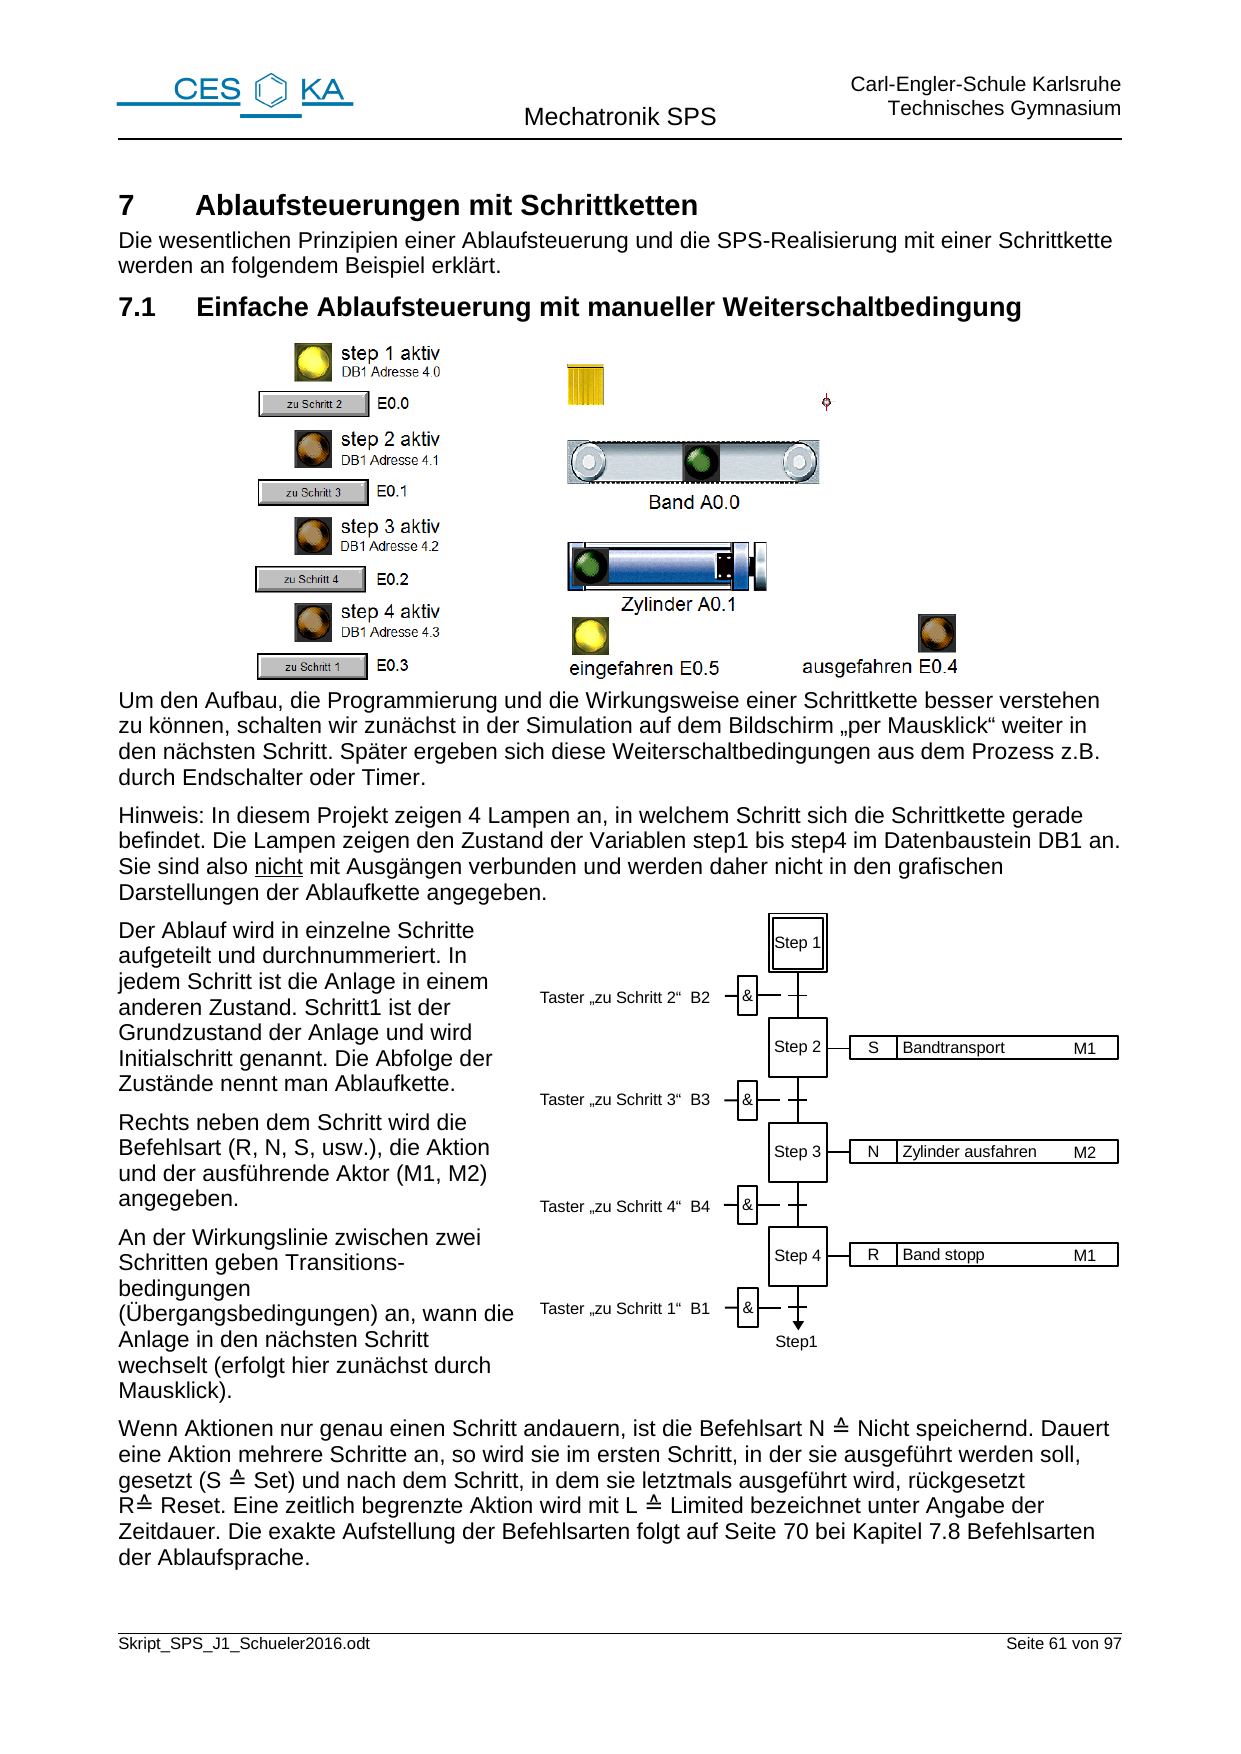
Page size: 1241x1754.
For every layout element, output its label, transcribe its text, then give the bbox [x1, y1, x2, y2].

text Hinweis: In diesem Projekt zeigen 4 Lampen an, in welchem Schritt sich die Schrittkette gerade befindet. Die Lampen zeigen den Zustand der Variablen step1 bis step4 im Datenbaustein DB1 an. Sie sind also nicht mit Ausgängen verbunden und werden daher nicht in den grafischen Darstellungen der Ablaufkette angegeben. [118, 802, 1122, 905]
text Die wesentlichen Prinzipien einer Ablaufsteuerung und die SPS-Realisierung mit einer Schrittkette werden an folgendem Beispiel erklärt. [118, 228, 1122, 279]
picture [116, 73, 354, 137]
text Rechts neben dem Schritt wird die Befehlsart (R, N, S, usw.), die Aktion und der ausführende Aktor (M1, M2) angegeben. [118, 1109, 528, 1212]
subtitle Ablaufsteuerungen mit Schrittketten [118, 188, 1122, 221]
text Der Ablauf wird in einzelne Schritte aufgeteilt und durchnummeriert. In jedem Schritt ist die Anlage in einem anderen Zustand. Schritt1 ist der Grundzustand der Anlage und wird Initialschritt genannt. Die Abfolge der Zustände nennt man Ablaufkette. [118, 917, 528, 1097]
picture [250, 336, 961, 683]
text An der Wirkungslinie zwischen zwei Schritten geben Transitions­bedingungen (Übergangsbedingungen) an, wann die Anlage in den nächsten Schritt wechselt (erfolgt hier zunächst durch Mausklick). [118, 1224, 1122, 1404]
text Um den Aufbau, die Programmierung und die Wirkungsweise einer Schrittkette besser verstehen zu können, schalten wir zunächst in der Simulation auf dem Bildschirm „per Mausklick“ weiter in den nächsten Schritt. Später ergeben sich diese Weiterschaltbedingungen aus dem Prozess z.B. durch Endschalter oder Timer. [118, 687, 1122, 790]
subtitle Einfache Ablaufsteuerung mit manueller Weiterschaltbedingung [118, 292, 1122, 322]
text Wenn Aktionen nur genau einen Schritt andauern, ist die Befehlsart N ≙ Nicht speichernd. Dauert eine Aktion mehrere Schritte an, so wird sie im ersten Schritt, in der sie ausgeführt werden soll, gesetzt (S ≙ Set) und nach dem Schritt, in dem sie letztmals ausgeführt wird, rückgesetzt R≙ Reset. Eine zeitlich begrenzte Aktion wird mit L ≙ Limited bezeichnet unter Angabe der Zeitdauer. Die exakte Aufstellung der Befehlsarten folgt auf Seite 70 bei Kapitel 7.8 Befehlsarten der Ablaufsprache. [118, 1416, 1122, 1570]
